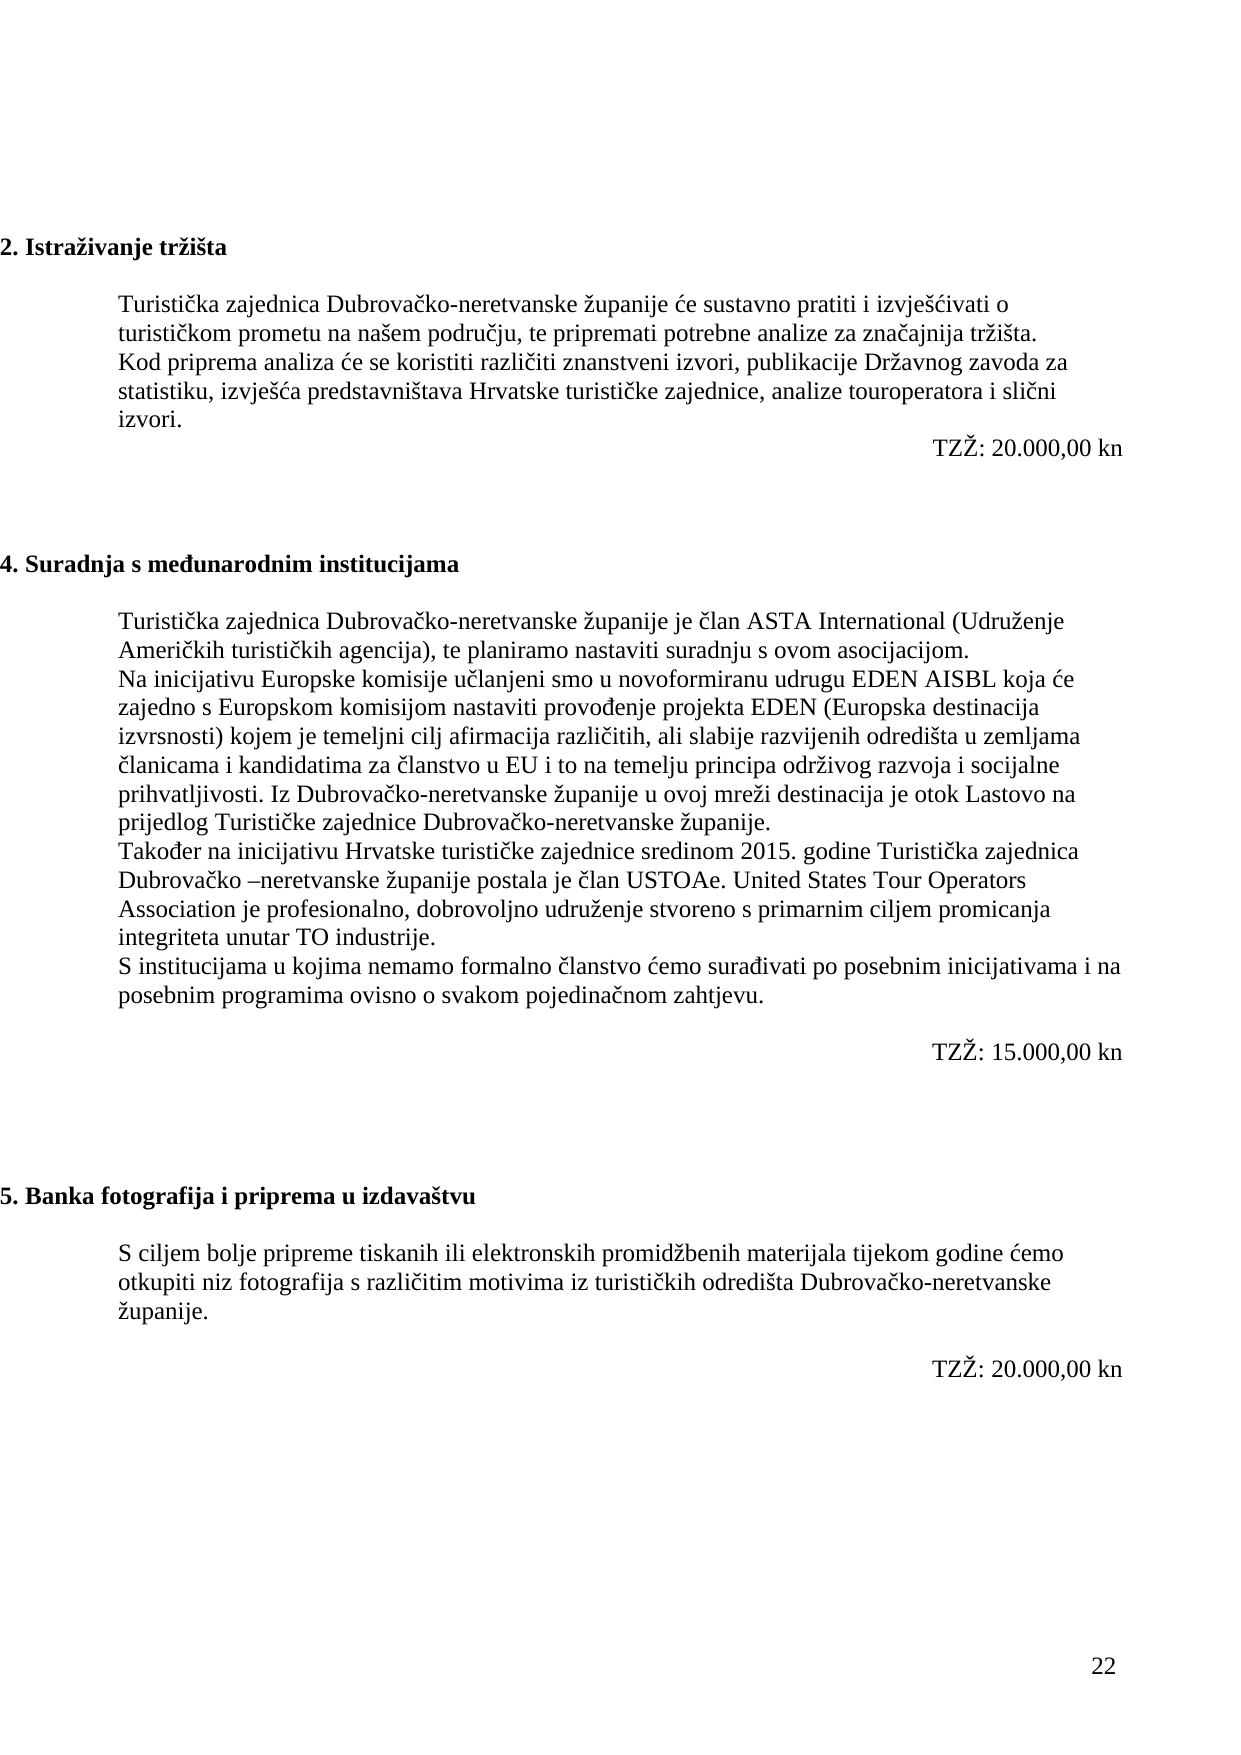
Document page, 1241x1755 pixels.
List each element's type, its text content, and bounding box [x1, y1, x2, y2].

list Istraživanje tržišta [0, 232, 1216, 261]
text TZŽ: 20.000,00 kn [932, 1354, 1216, 1382]
text Turistička zajednica Dubrovačko-neretvanske županije je član ASTA International (Udruženje Američkih turističkih agencija), te planiramo nastaviti suradnju s ovom asocijacijom. [118, 606, 1067, 664]
text turističkom prometu na našem području, te pripremati potrebne analize za značajnija tržišta. Kod priprema analiza će se koristiti različiti znanstveni izvori, publikacije Državnog zavoda za statistiku, izvješća predstavništava Hrvatske turističke zajednice, analize touroperatora i slični izvori. [118, 318, 1070, 433]
text Također na inicijativu Hrvatske turističke zajednice sredinom 2015. godine Turistička zajednica Dubrovačko –neretvanske županije postala je član USTOAe. United States Tour Operators Association je profesionalno, dobrovoljno udruženje stvoreno s primarnim ciljem promicanja integriteta unutar TO industrije. [118, 836, 1082, 951]
text Turistička zajednica Dubrovačko-neretvanske županije će sustavno pratiti i izvješćivati o [118, 289, 1216, 318]
list Suradnja s međunarodnim institucijama [0, 549, 1216, 577]
list Banka fotografija i priprema u izdavaštvu [0, 1181, 1216, 1210]
text S ciljem bolje pripreme tiskanih ili elektronskih promidžbenih materijala tijekom godine ćemo otkupiti niz fotografija s različitim motivima iz turističkih odredišta Dubrovačko-neretvanske županije. [118, 1238, 1066, 1325]
text TZŽ: 20.000,00 kn [25, 433, 1123, 462]
text S institucijama u kojima nemamo formalno članstvo ćemo surađivati po posebnim inicijativama i na posebnim programima ovisno o svakom pojedinačnom zahtjevu. [118, 951, 1123, 1009]
text izvrsnosti) kojem je temeljni cilj afirmacija različitih, ali slabije razvijenih odredišta u zemljama članicama i kandidatima za članstvo u EU i to na temelju principa održivog razvoja i socijalne prihvatljivosti. Iz Dubrovačko-neretvanske županije u ovoj mreži destinacija je otok Lastovo na prijedlog Turističke zajednice Dubrovačko-neretvanske županije. [118, 721, 1083, 836]
text Na inicijativu Europske komisije učlanjeni smo u novoformiranu udrugu EDEN AISBL koja će zajedno s Europskom komisijom nastaviti provođenje projekta EDEN (Europska destinacija [118, 664, 1077, 721]
text TZŽ: 15.000,00 kn [932, 1037, 1216, 1066]
